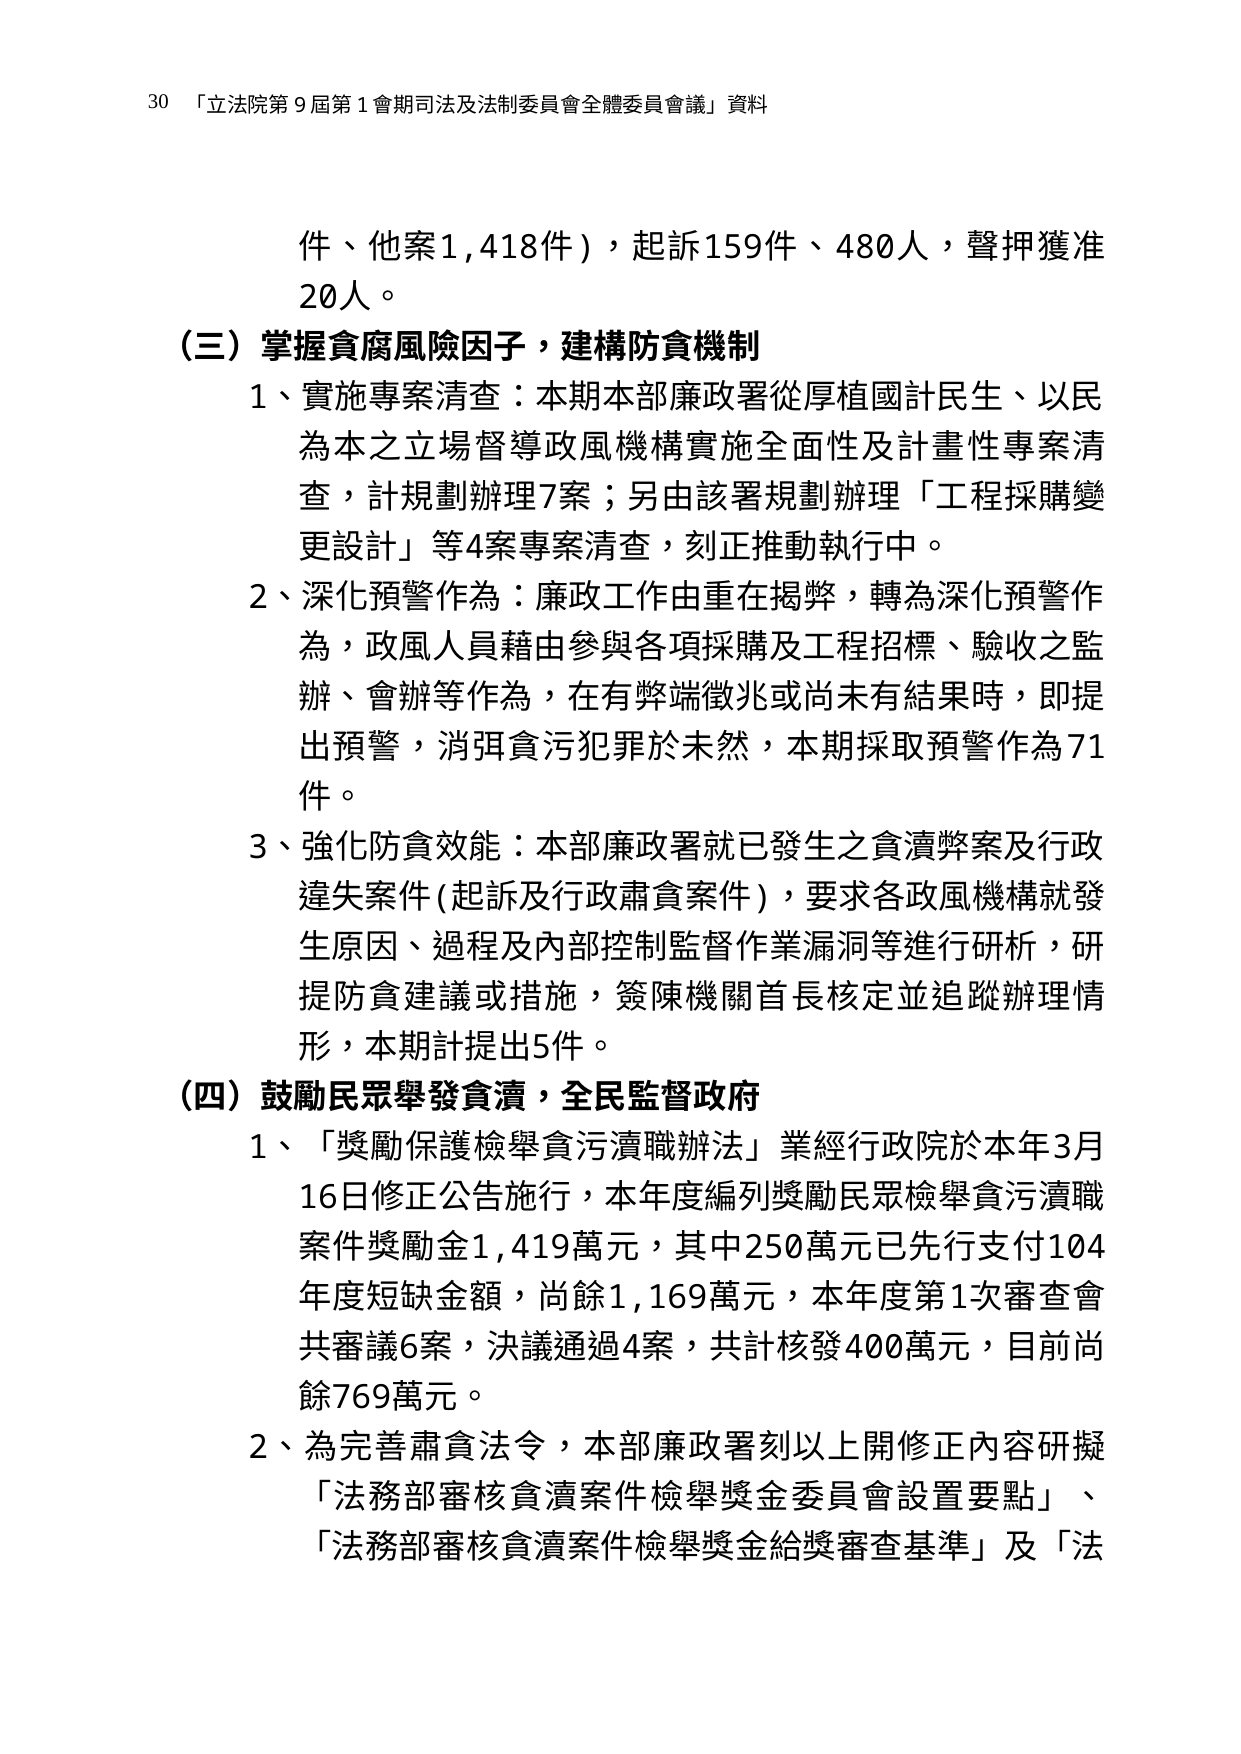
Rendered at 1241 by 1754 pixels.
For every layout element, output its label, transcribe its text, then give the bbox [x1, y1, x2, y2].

text 1、「獎勵保護檢舉貪污瀆職辦法」業經行政院於本年3月16日修正公告施行，本年度編列獎勵民眾檢舉貪污瀆職案件獎勵金1,419萬元，其中250萬元已先行支付104年度短缺金額，尚餘1,169萬元，本年度第1次審查會共審議6案，決議通過4案，共計核發400萬元，目前尚餘769萬元。 [248, 1119, 1106, 1419]
text 3、強化防貪效能：本部廉政署就已發生之貪瀆弊案及行政違失案件(起訴及行政肅貪案件)，要求各政風機構就發生原因、過程及內部控制監督作業漏洞等進行研析，研提防貪建議或措施，簽陳機關首長核定並追蹤辦理情形，本期計提出5件。 [248, 819, 1106, 1069]
text 2、為完善肅貪法令，本部廉政署刻以上開修正內容研擬「法務部審核貪瀆案件檢舉獎金委員會設置要點」、「法務部審核貪瀆案件檢舉獎金給獎審查基準」及「法 [248, 1419, 1106, 1569]
text 2、深化預警作為：廉政工作由重在揭弊，轉為深化預警作為，政風人員藉由參與各項採購及工程招標、驗收之監辦、會辦等作為，在有弊端徵兆或尚未有結果時，即提出預警，消弭貪污犯罪於未然，本期採取預警作為71件。 [248, 569, 1106, 819]
text 件、他案1,418件)，起訴159件、480人，聲押獲准20人。 [248, 219, 1106, 319]
text （三）掌握貪腐風險因子，建構防貪機制 [160, 319, 1106, 369]
text 1、實施專案清查：本期本部廉政署從厚植國計民生、以民為本之立場督導政風機構實施全面性及計畫性專案清查，計規劃辦理7案；另由該署規劃辦理「工程採購變更設計」等4案專案清查，刻正推動執行中。 [248, 369, 1106, 569]
text （四）鼓勵民眾舉發貪瀆，全民監督政府 [160, 1069, 1106, 1119]
